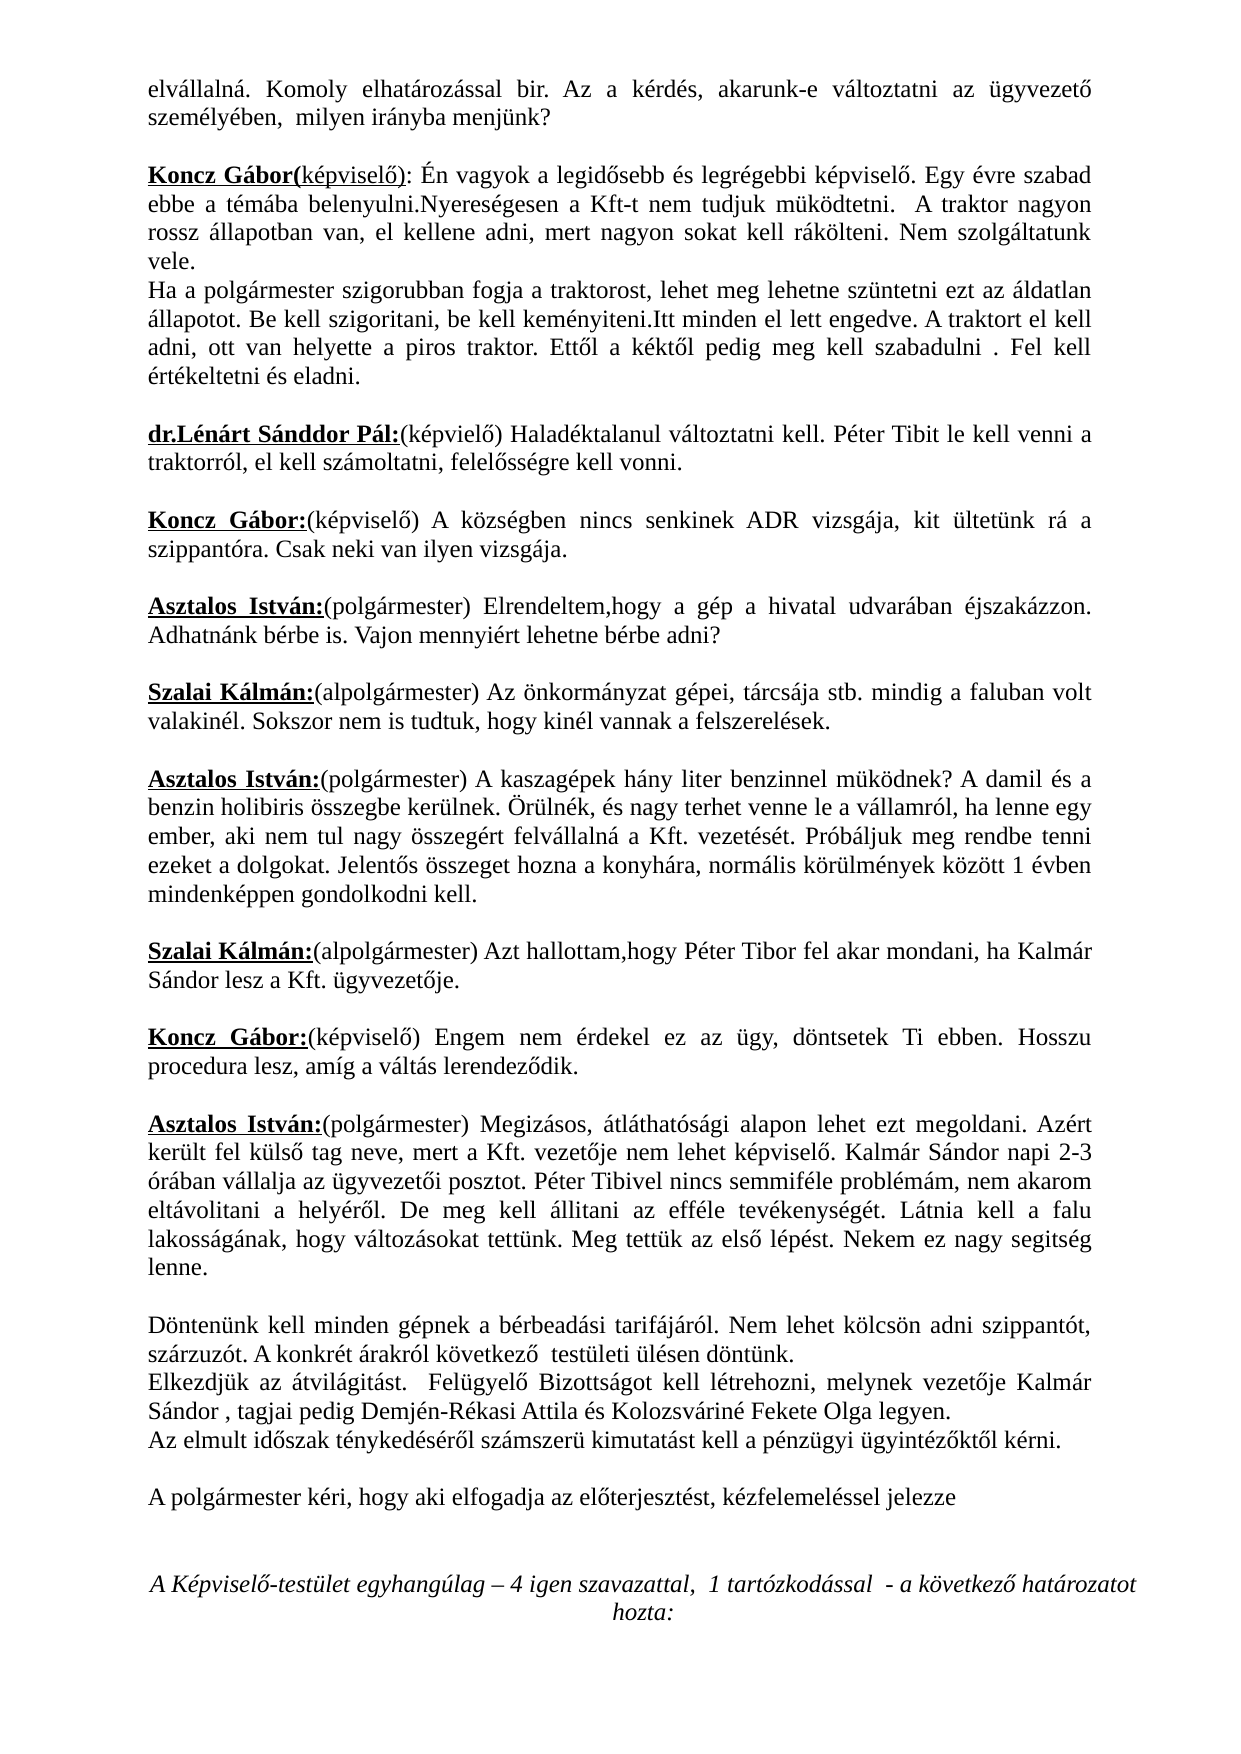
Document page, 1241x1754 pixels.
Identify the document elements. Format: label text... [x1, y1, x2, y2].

text dr.Lénárt Sánddor Pál:(képvielő) Haladéktalanul változtatni kell. Péter Tibit le kell venni a traktorról, el kell számoltatni, felelősségre kell vonni. [148, 419, 1093, 476]
text Koncz Gábor:(képviselő) Engem nem érdekel ez az ügy, döntsetek Ti ebben. Hosszu procedura lesz, amíg a váltás lerendeződik. [148, 1022, 1093, 1080]
text A polgármester kéri, hogy aki elfogadja az előterjesztést, kézfelemeléssel jelezze [148, 1482, 1093, 1511]
text Döntenünk kell minden gépnek a bérbeadási tarifájáról. Nem lehet kölcsön adni szippantót, szárzuzót. A konkrét árakról következő testületi ülésen döntünk. [148, 1310, 1093, 1367]
text Az elmult időszak ténykedéséről számszerü kimutatást kell a pénzügyi ügyintézőktől kérni. [148, 1425, 1093, 1454]
text Elkezdjük az átvilágitást. Felügyelő Bizottságot kell létrehozni, melynek vezetője Kalmár Sándor , tagjai pedig Demjén-Rékasi Attila és Kolozsváriné Fekete Olga legyen. [148, 1367, 1093, 1425]
text Asztalos István:(polgármester) Megizásos, átláthatósági alapon lehet ezt megoldani. Azért került fel külső tag neve, mert a Kft. vezetője nem lehet képviselő. Kalmár Sándor napi 2-3 órában vállalja az ügyvezetői posztot. Péter Tibivel nincs semmiféle problémám, nem akarom eltávolitani a helyéről. De meg kell állitani az efféle tevékenységét. Látnia kell a falu lakosságának, hogy változásokat tettünk. Meg tettük az első lépést. Nekem ez nagy segitség lenne. [148, 1109, 1093, 1281]
text Koncz Gábor(képviselő): Én vagyok a legidősebb és legrégebbi képviselő. Egy évre szabad ebbe a témába belenyulni.Nyereségesen a Kft-t nem tudjuk müködtetni. A traktor nagyon rossz állapotban van, el kellene adni, mert nagyon sokat kell rákölteni. Nem szolgáltatunk vele. [148, 160, 1093, 275]
text A Képviselő-testület egyhangúlag – 4 igen szavazattal, 1 tartózkodással - a következő határozatot hozta: [148, 1569, 1141, 1626]
text Asztalos István:(polgármester) Elrendeltem,hogy a gép a hivatal udvarában éjszakázzon. Adhatnánk bérbe is. Vajon mennyiért lehetne bérbe adni? [148, 591, 1093, 649]
text Koncz Gábor:(képviselő) A községben nincs senkinek ADR vizsgája, kit ültetünk rá a szippantóra. Csak neki van ilyen vizsgája. [148, 505, 1093, 562]
text Asztalos István:(polgármester) A kaszagépek hány liter benzinnel müködnek? A damil és a benzin holibiris összegbe kerülnek. Örülnék, és nagy terhet venne le a vállamról, ha lenne egy ember, aki nem tul nagy összegért felvállalná a Kft. vezetését. Próbáljuk meg rendbe tenni ezeket a dolgokat. Jelentős összeget hozna a konyhára, normális körülmények között 1 évben mindenképpen gondolkodni kell. [148, 764, 1093, 907]
text elvállalná. Komoly elhatározással bir. Az a kérdés, akarunk-e változtatni az ügyvezető személyében, milyen irányba menjünk? [148, 74, 1093, 131]
text Szalai Kálmán:(alpolgármester) Azt hallottam,hogy Péter Tibor fel akar mondani, ha Kalmár Sándor lesz a Kft. ügyvezetője. [148, 936, 1093, 994]
text Szalai Kálmán:(alpolgármester) Az önkormányzat gépei, tárcsája stb. mindig a faluban volt valakinél. Sokszor nem is tudtuk, hogy kinél vannak a felszerelések. [148, 677, 1093, 735]
text Ha a polgármester szigorubban fogja a traktorost, lehet meg lehetne szüntetni ezt az áldatlan állapotot. Be kell szigoritani, be kell keményiteni.Itt minden el lett engedve. A traktort el kell adni, ott van helyette a piros traktor. Ettől a kéktől pedig meg kell szabadulni . Fel kell értékeltetni és eladni. [148, 275, 1093, 390]
